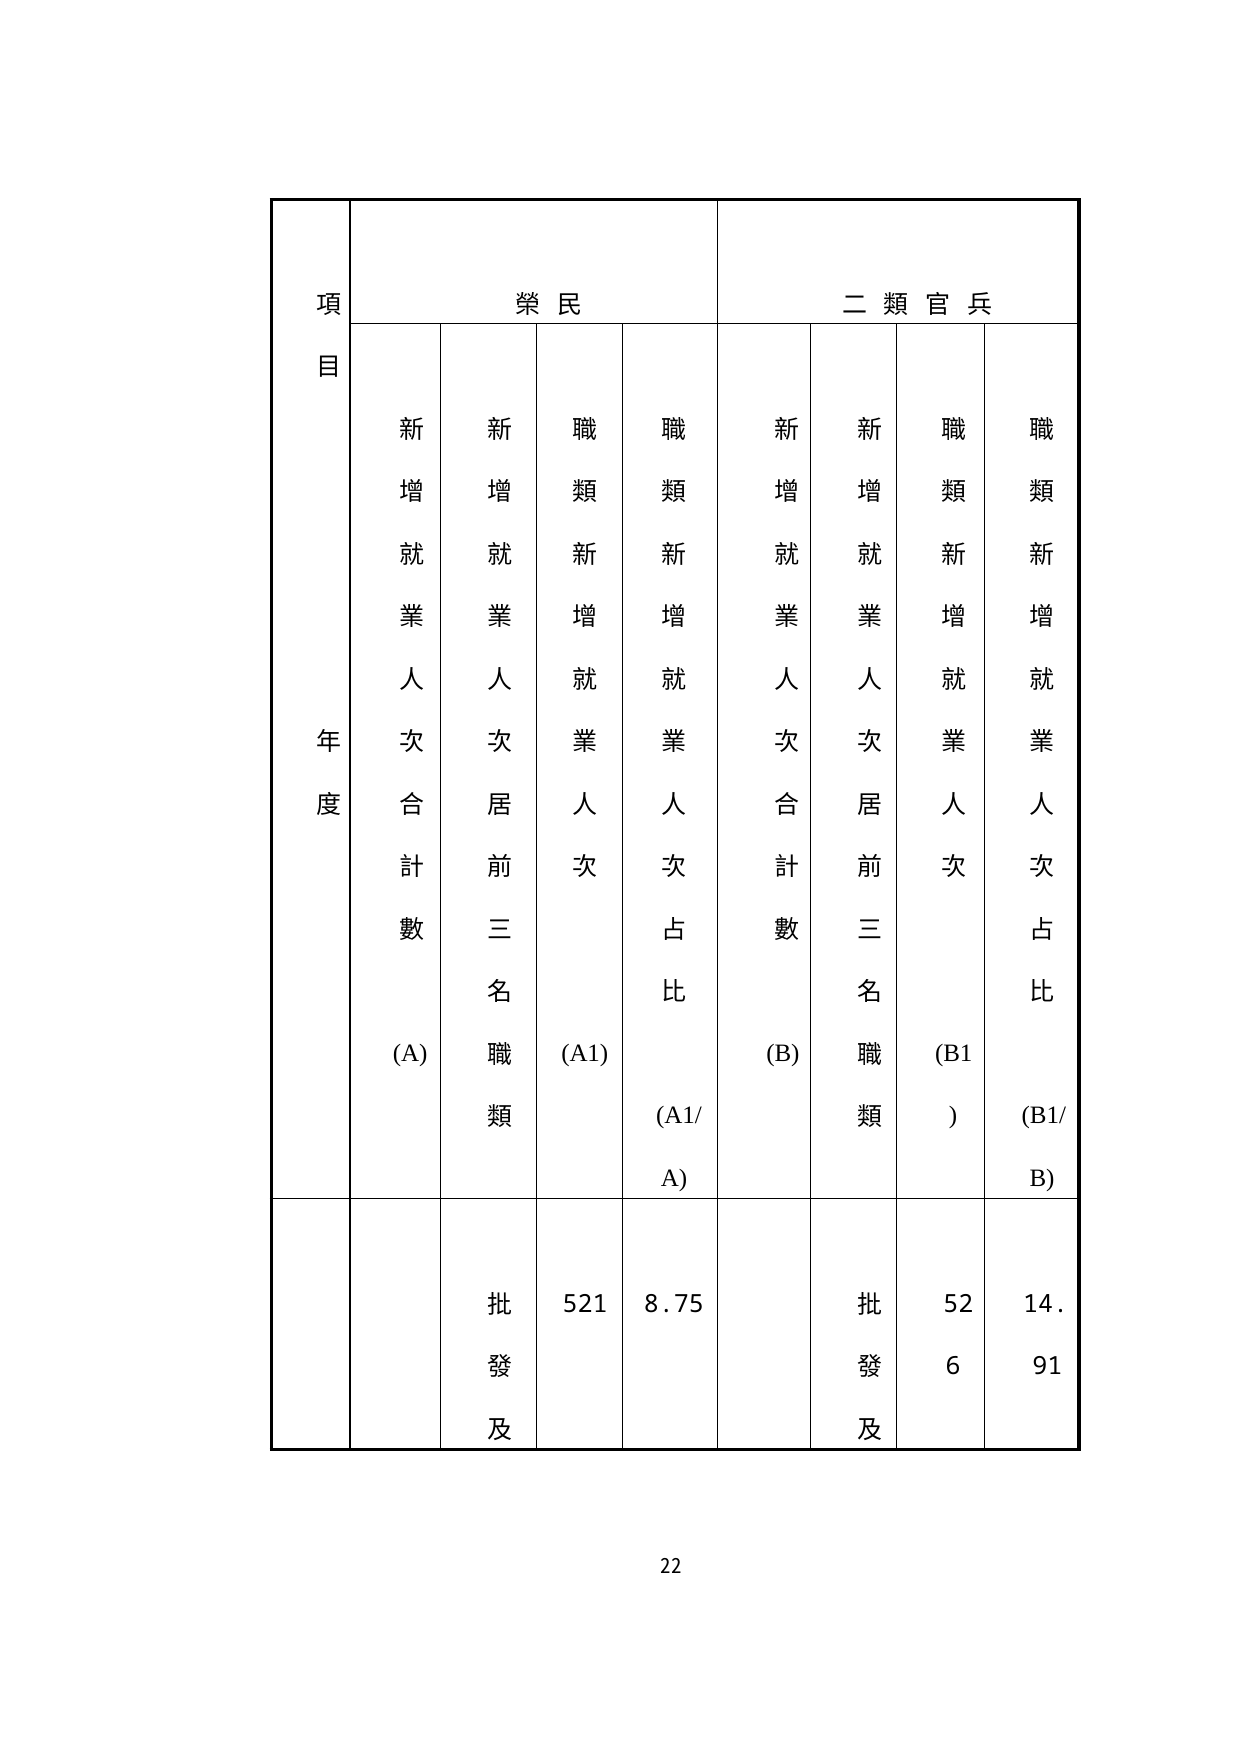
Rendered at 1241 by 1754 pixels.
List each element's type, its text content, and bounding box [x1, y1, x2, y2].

table_cell 新增就業人次合計數 (A) [351, 324, 440, 1198]
table_cell 批發及 [441, 1199, 536, 1448]
table_cell 批發及 [811, 1199, 896, 1448]
table_header 榮民 [351, 201, 717, 323]
table_cell [273, 1199, 349, 1448]
table_cell 職類新增就業人次占比 (A1/A) [623, 324, 717, 1198]
table_cell 526 [897, 1199, 984, 1448]
table_cell [351, 1199, 440, 1448]
table_cell 職類新增就業人次占比 (B1/B) [985, 324, 1077, 1198]
table_cell 職類新增就業人次 (A1) [537, 324, 622, 1198]
table_cell 14.91 [985, 1199, 1077, 1448]
table_cell 新增就業人次合計數 (B) [718, 324, 810, 1198]
table_cell [718, 1199, 810, 1448]
table_cell 新增就業人次居前三名職類 [811, 324, 896, 1198]
table_cell 521 [537, 1199, 622, 1448]
table_cell 8.75 [623, 1199, 717, 1448]
table_cell 職類新增就業人次 (B1) [897, 324, 984, 1198]
table_header 項目 年度 [273, 201, 349, 1198]
table_cell 新增就業人次居前三名職類 [441, 324, 536, 1198]
table_header 二類官兵 [718, 201, 1077, 323]
